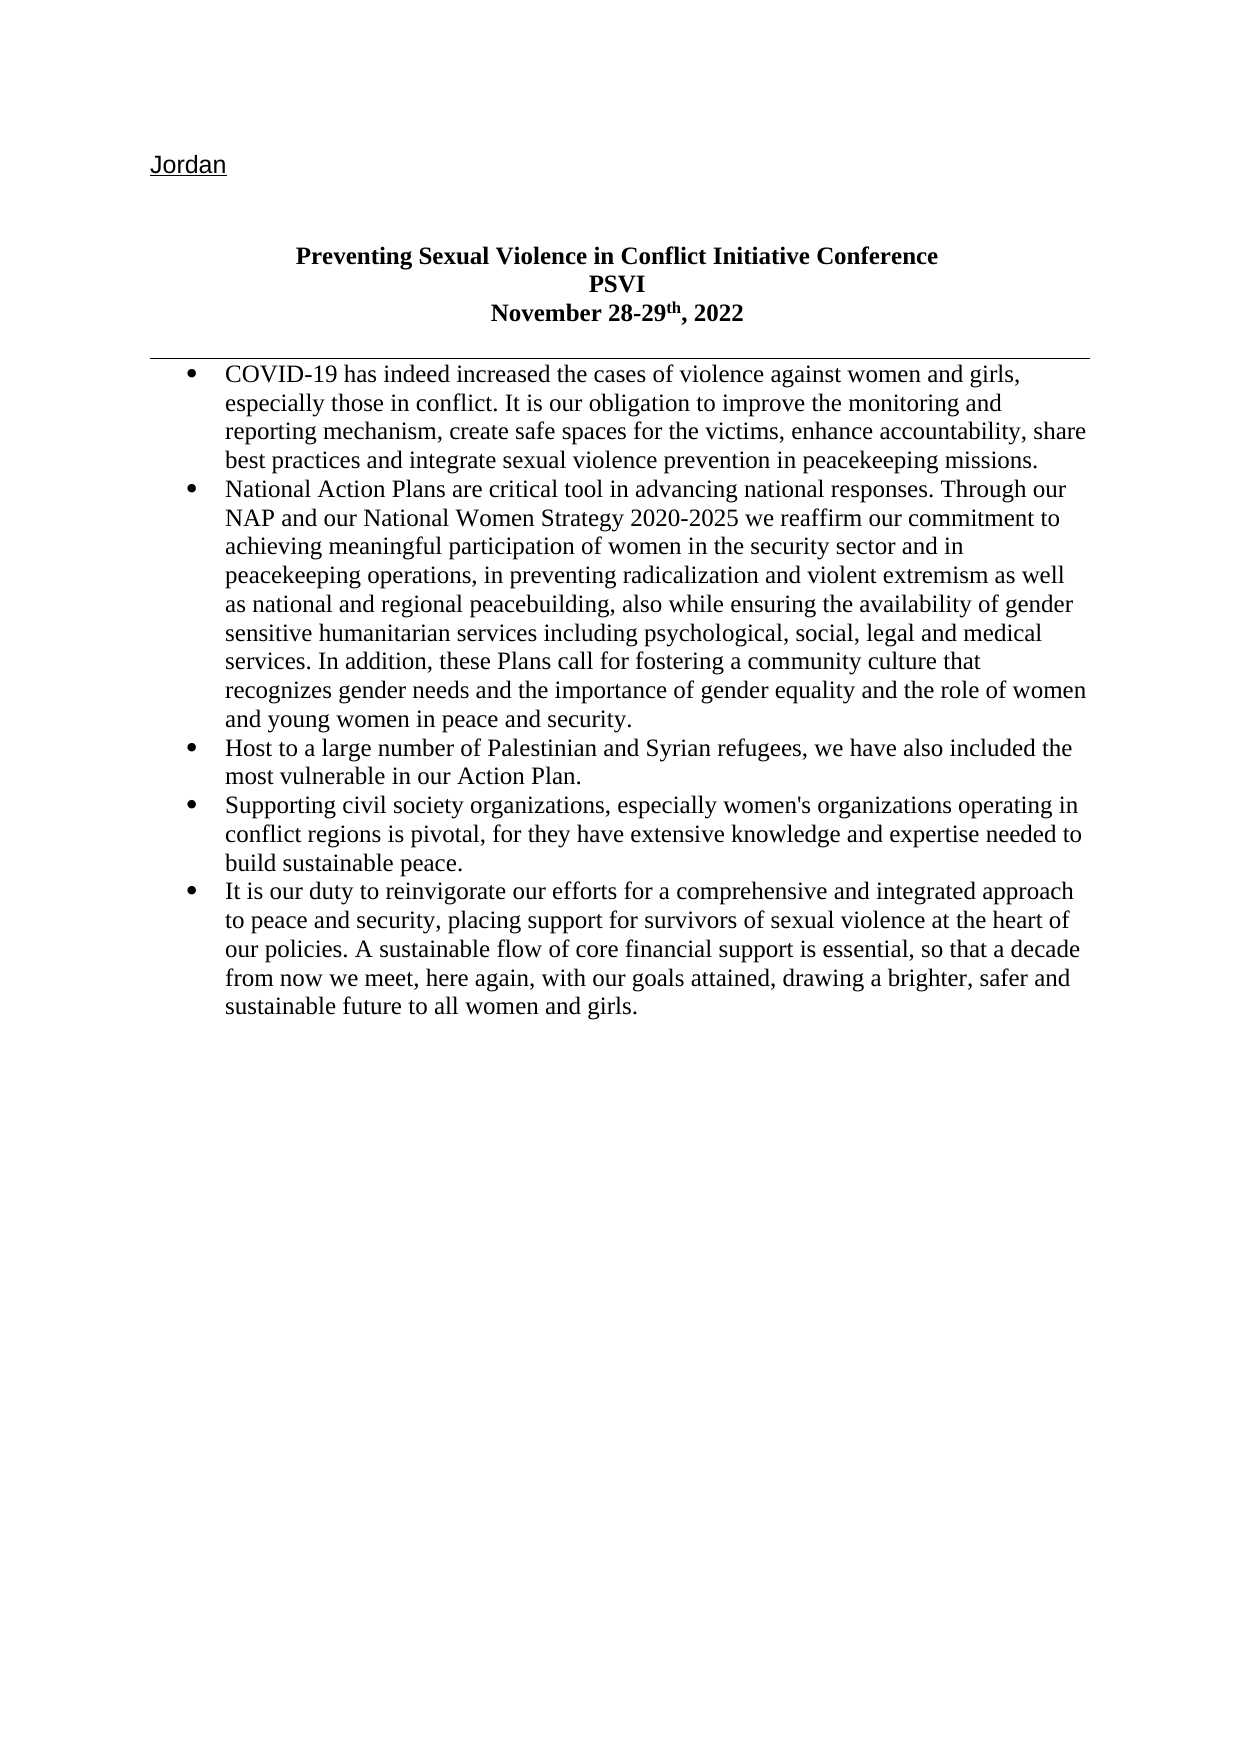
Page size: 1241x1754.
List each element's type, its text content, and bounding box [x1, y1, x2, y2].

list It is our duty to reinvigorate our efforts for a comprehensive and integrated approach to peace and security, placing support for survivors of sexual violence at the heart of our policies. A sustainable flow of core financial support is essential, so that a decade from now we meet, here again, with our goals attained, drawing a brighter, safer and sustainable future to all women and girls. [187, 876, 1090, 1020]
list Host to a large number of Palestinian and Syrian refugees, we have also included the most vulnerable in our Action Plan. [187, 733, 1090, 790]
text PSVI [150, 269, 1090, 298]
list COVID-19 has indeed increased the cases of violence against women and girls, especially those in conflict. It is our obligation to improve the monitoring and reporting mechanism, create safe spaces for the victims, enhance accountability, share best practices and integrate sexual violence prevention in peacekeeping missions. [187, 359, 1090, 474]
list Supporting civil society organizations, especially women's organizations operating in conflict regions is pivotal, for they have extensive knowledge and expertise needed to build sustainable peace. [187, 790, 1090, 876]
text Preventing Sexual Violence in Conflict Initiative Conference [150, 241, 1090, 269]
text November 28-29th, 2022 [150, 298, 1090, 327]
list National Action Plans are critical tool in advancing national responses. Through our NAP and our National Women Strategy 2020-2025 we reaffirm our commitment to achieving meaningful participation of women in the security sector and in peacekeeping operations, in preventing radicalization and violent extremism as well as national and regional peacebuilding, also while ensuring the availability of gender sensitive humanitarian services including psychological, social, legal and medical services. In addition, these Plans call for fostering a community culture that recognizes gender needs and the importance of gender equality and the role of women and young women in peace and security. [187, 474, 1090, 733]
text Jordan [150, 150, 1090, 179]
